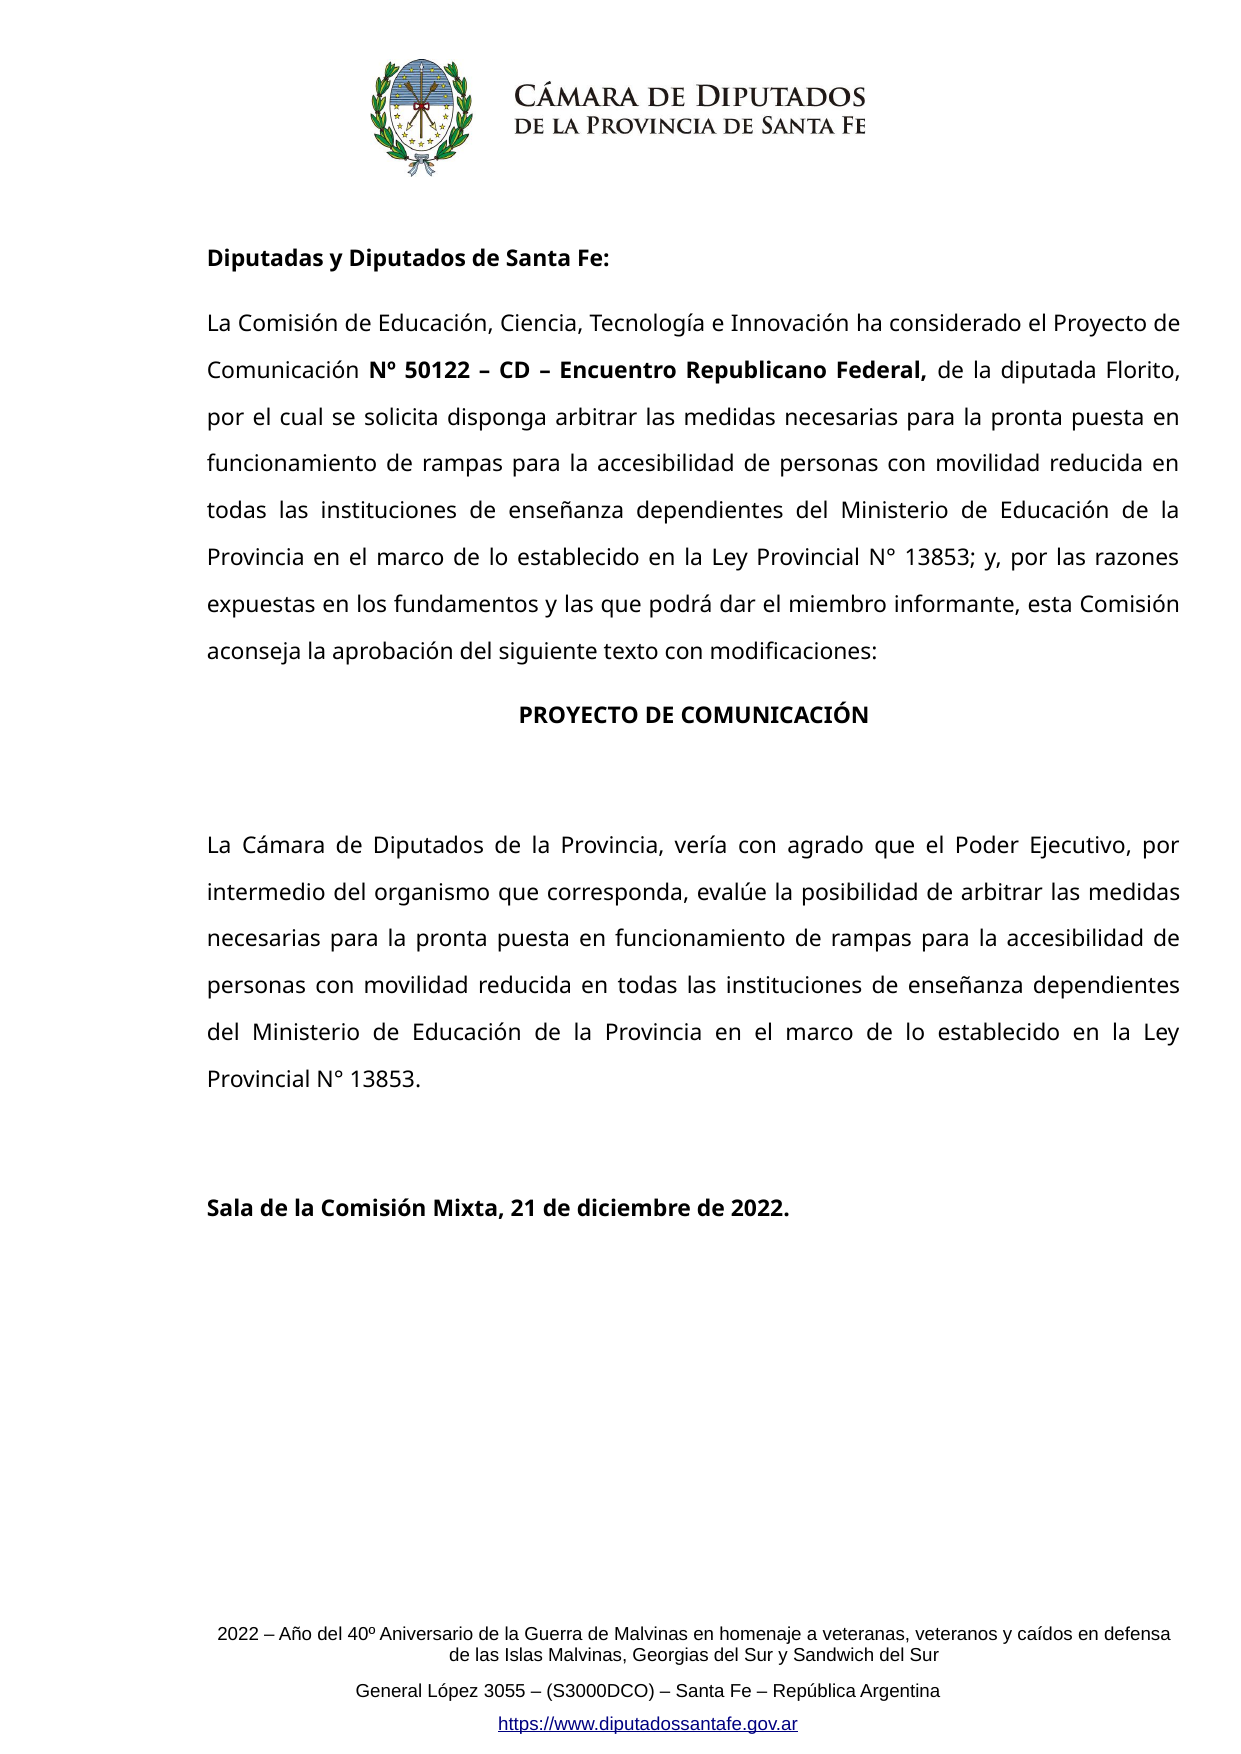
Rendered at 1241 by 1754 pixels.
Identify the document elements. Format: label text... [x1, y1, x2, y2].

text PROYECTO DE COMUNICACIÓN [207, 699, 1181, 731]
picture [370, 59, 866, 181]
text Diputadas y Diputados de Santa Fe: [207, 242, 1181, 273]
text La Cámara de Diputados de la Provincia, vería con agrado que el Poder Ejecutivo, por intermedio del organismo que corresponda, evalúe la posibilidad de arbitrar las medidas necesarias para la pronta puesta en funcionamiento de rampas para la accesibilidad de personas con movilidad reducida en todas las instituciones de enseñanza dependientes del Ministerio de Educación de la Provincia en el marco de lo establecido en la Ley Provincial N° 13853. [207, 829, 1181, 1094]
text Sala de la Comisión Mixta, 21 de diciembre de 2022. [207, 1192, 1181, 1223]
text La Comisión de Educación, Ciencia, Tecnología e Innovación ha considerado el Proyecto de Comunicación Nº 50122 – CD – Encuentro Republicano Federal, de la diputada Florito, por el cual se solicita disponga arbitrar las medidas necesarias para la pronta puesta en funcionamiento de rampas para la accesibilidad de personas con movilidad reducida en todas las instituciones de enseñanza dependientes del Ministerio de Educación de la Provincia en el marco de lo establecido en la Ley Provincial N° 13853; y, por las razones expuestas en los fundamentos y las que podrá dar el miembro informante, esta Comisión aconseja la aprobación del siguiente texto con modificaciones: [207, 307, 1181, 666]
